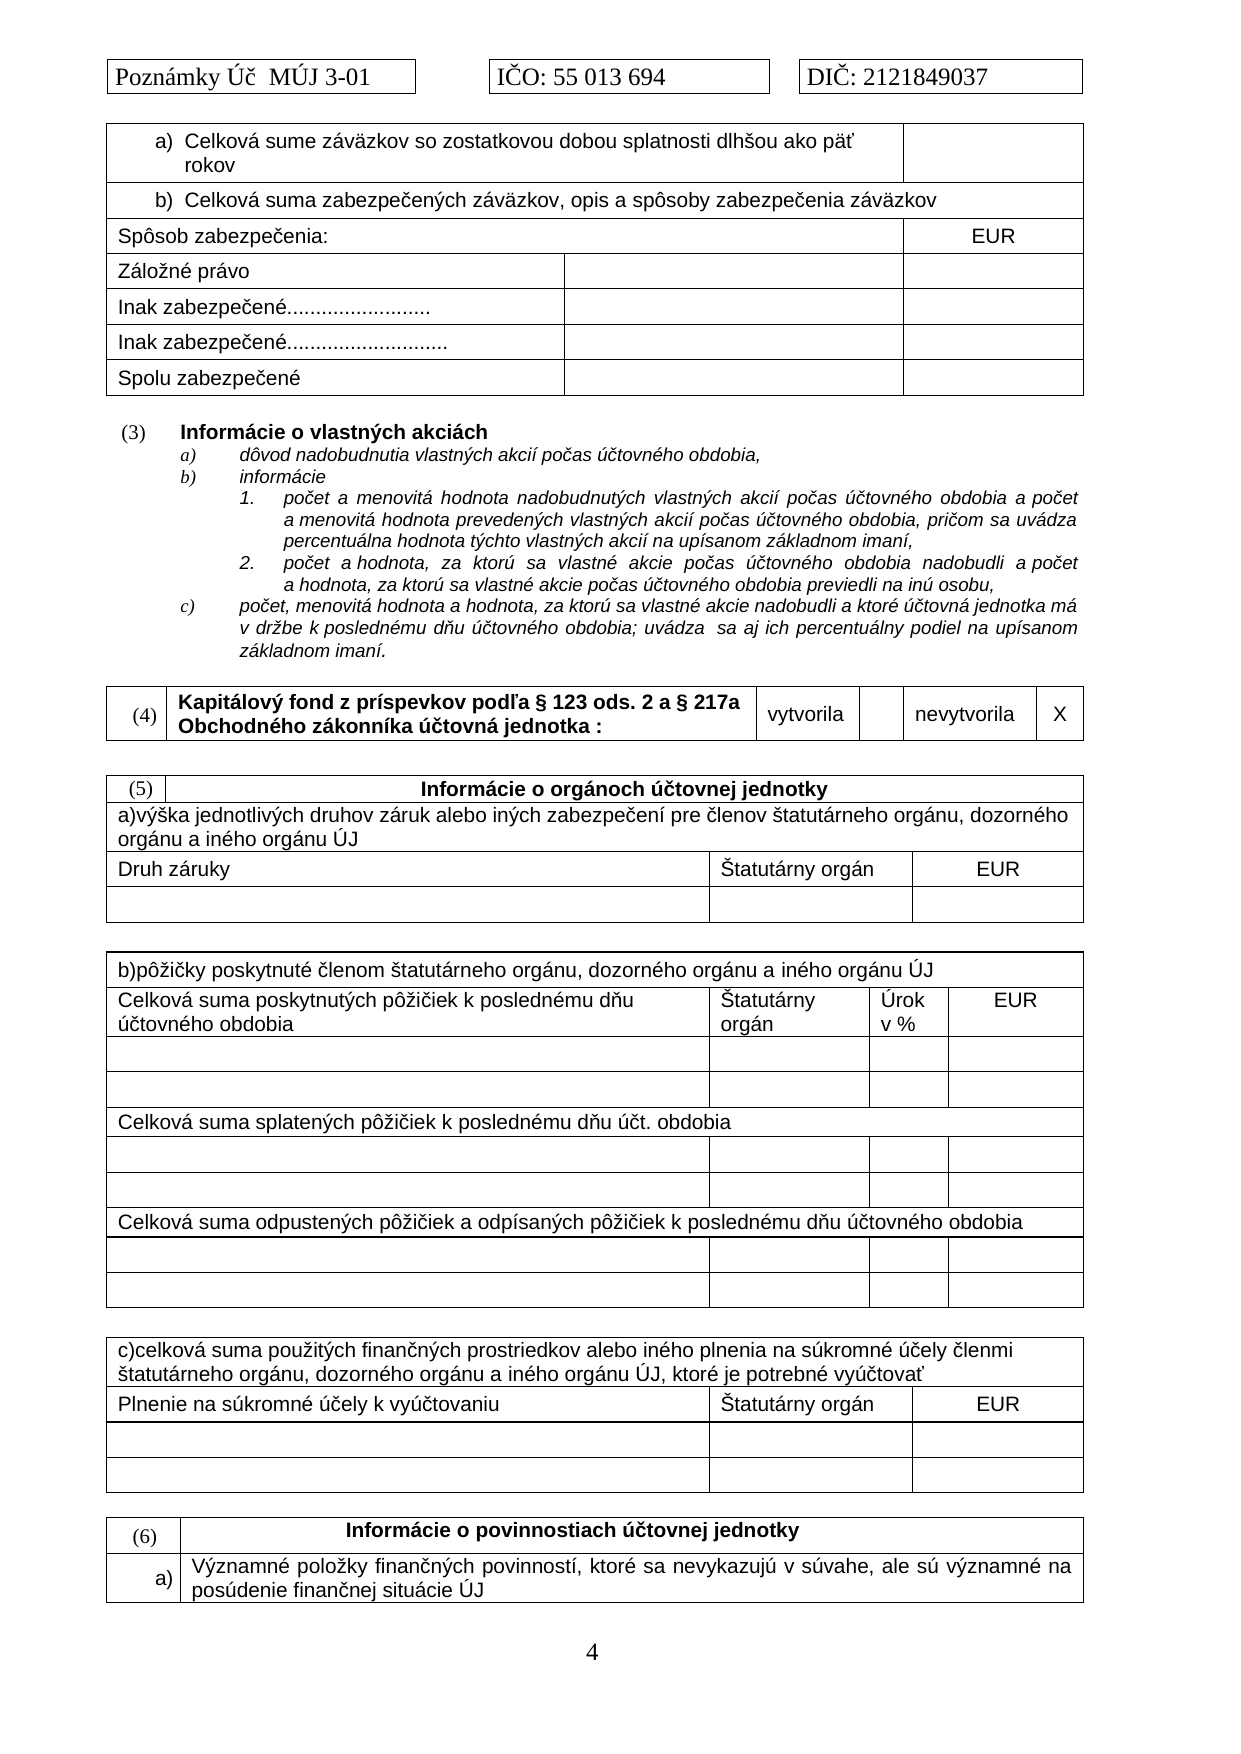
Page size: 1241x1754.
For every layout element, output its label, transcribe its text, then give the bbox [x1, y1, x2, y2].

table_cell [107, 1554, 180, 1602]
table_cell Spôsob zabezpečenia: [107, 219, 903, 253]
list dôvod nadobudnutia vlastných akcií počas účtovného obdobia, [180, 444, 1078, 465]
table_cell [710, 1423, 912, 1457]
table_cell [565, 289, 903, 324]
table_cell [565, 360, 903, 394]
table_cell [710, 887, 912, 922]
list počet a hodnota, za ktorú sa vlastné akcie počas účtovného obdobia nadobudli a počet a hodnota, za ktorú sa vlastné akcie počas účtovného obdobia previedli na inú osobu, [239, 552, 1078, 595]
table_header X [1037, 687, 1083, 740]
table_cell Významné položky finančných povinností, ktoré sa nevykazujú v súvahe, ale sú významné na posúdenie finančnej situácie ÚJ [181, 1554, 1083, 1602]
table_cell [107, 1173, 709, 1207]
table_cell a)výška jednotlivých druhov záruk alebo iných zabezpečení pre členov štatutárneho orgánu, dozorného orgánu a iného orgánu ÚJ [107, 803, 1083, 851]
list Informácie o vlastných akciách [121, 419, 1078, 444]
table_cell Celková suma poskytnutých pôžičiek k poslednému dňu účtovného obdobia [107, 988, 709, 1036]
table_cell [904, 325, 1083, 359]
table_cell [949, 1173, 1083, 1207]
table_cell EUR [913, 1387, 1083, 1421]
table_cell [904, 124, 1083, 182]
table_cell Celková sume záväzkov so zostatkovou dobou splatnosti dlhšou ako päť rokov [107, 124, 903, 182]
table_header [107, 776, 165, 802]
table_cell [913, 887, 1083, 922]
table_cell Štatutárny orgán [710, 1387, 912, 1421]
table_cell [904, 360, 1083, 394]
list počet a menovitá hodnota nadobudnutých vlastných akcií počas účtovného obdobia a počet a menovitá hodnota prevedených vlastných akcií počas účtovného obdobia, pričom sa uvádza percentuálna hodnota týchto vlastných akcií na upísanom základnom imaní, [239, 487, 1078, 552]
table_cell [710, 1072, 869, 1107]
table_cell [710, 1037, 869, 1071]
table_cell [710, 1458, 912, 1492]
table_cell [565, 325, 903, 359]
table_cell [107, 1458, 709, 1492]
table_cell [870, 1273, 948, 1307]
table_cell [565, 254, 903, 288]
table_cell [949, 1238, 1083, 1272]
table_cell [949, 1037, 1083, 1071]
table_cell Štatutárny orgán [710, 988, 869, 1036]
table_header Informácie o orgánoch účtovnej jednotky [166, 776, 1083, 802]
table_cell EUR [913, 852, 1083, 886]
table_header c)celková suma použitých finančných prostriedkov alebo iného plnenia na súkromné účely členmi štatutárneho orgánu, dozorného orgánu a iného orgánu ÚJ, ktoré je potrebné vyúčtovať [107, 1338, 1083, 1386]
table_cell [870, 1137, 948, 1172]
table_header [107, 687, 166, 740]
table_header [107, 1518, 180, 1553]
table_cell [949, 1137, 1083, 1172]
table_cell [870, 1037, 948, 1071]
table_cell EUR [949, 988, 1083, 1036]
table_cell Úrok v % [870, 988, 948, 1036]
table_cell Záložné právo [107, 254, 564, 288]
table_cell Inak zabezpečené............................ [107, 325, 564, 359]
table_cell [870, 1173, 948, 1207]
table_cell Celková suma splatených pôžičiek k poslednému dňu účt. obdobia [107, 1108, 1083, 1136]
table_cell [710, 1173, 869, 1207]
list informácie [180, 465, 1078, 487]
table_cell EUR [904, 219, 1083, 253]
table_cell Druh záruky [107, 852, 709, 886]
table_cell [913, 1423, 1083, 1457]
table_header Kapitálový fond z príspevkov podľa § 123 ods. 2 a § 217a Obchodného zákonníka účtovná jednotka : [167, 687, 756, 740]
table_cell [107, 1072, 709, 1107]
table_cell [107, 1037, 709, 1071]
table_cell [870, 1238, 948, 1272]
table_cell [949, 1273, 1083, 1307]
table_header nevytvorila [904, 687, 1036, 740]
table_cell [904, 254, 1083, 288]
table_cell [107, 887, 709, 922]
table_cell [107, 1273, 709, 1307]
table_cell Celková suma zabezpečených záväzkov, opis a spôsoby zabezpečenia záväzkov [107, 183, 1083, 217]
table_cell [913, 1458, 1083, 1492]
table_header Informácie o povinnostiach účtovnej jednotky [181, 1518, 1083, 1553]
table_cell [107, 1137, 709, 1172]
table_cell Spolu zabezpečené [107, 360, 564, 394]
table_cell [904, 289, 1083, 324]
table_cell Štatutárny orgán [710, 852, 912, 886]
list počet, menovitá hodnota a hodnota, za ktorú sa vlastné akcie nadobudli a ktoré účtovná jednotka má v držbe k poslednému dňu účtovného obdobia; uvádza sa aj ich percentuálny podiel na upísanom základnom imaní. [180, 595, 1078, 662]
table_cell [107, 1423, 709, 1457]
table_cell [870, 1072, 948, 1107]
table_header b)pôžičky poskytnuté členom štatutárneho orgánu, dozorného orgánu a iného orgánu ÚJ [107, 953, 1083, 987]
table_cell [710, 1273, 869, 1307]
table_header vytvorila [757, 687, 859, 740]
table_cell [107, 1238, 709, 1272]
table_cell [710, 1137, 869, 1172]
table_cell Inak zabezpečené......................... [107, 289, 564, 324]
table_header [860, 687, 903, 740]
table_cell Celková suma odpustených pôžičiek a odpísaných pôžičiek k poslednému dňu účtovného obdobia [107, 1208, 1083, 1236]
table_cell [949, 1072, 1083, 1107]
table_cell Plnenie na súkromné účely k vyúčtovaniu [107, 1387, 709, 1421]
table_cell [710, 1238, 869, 1272]
